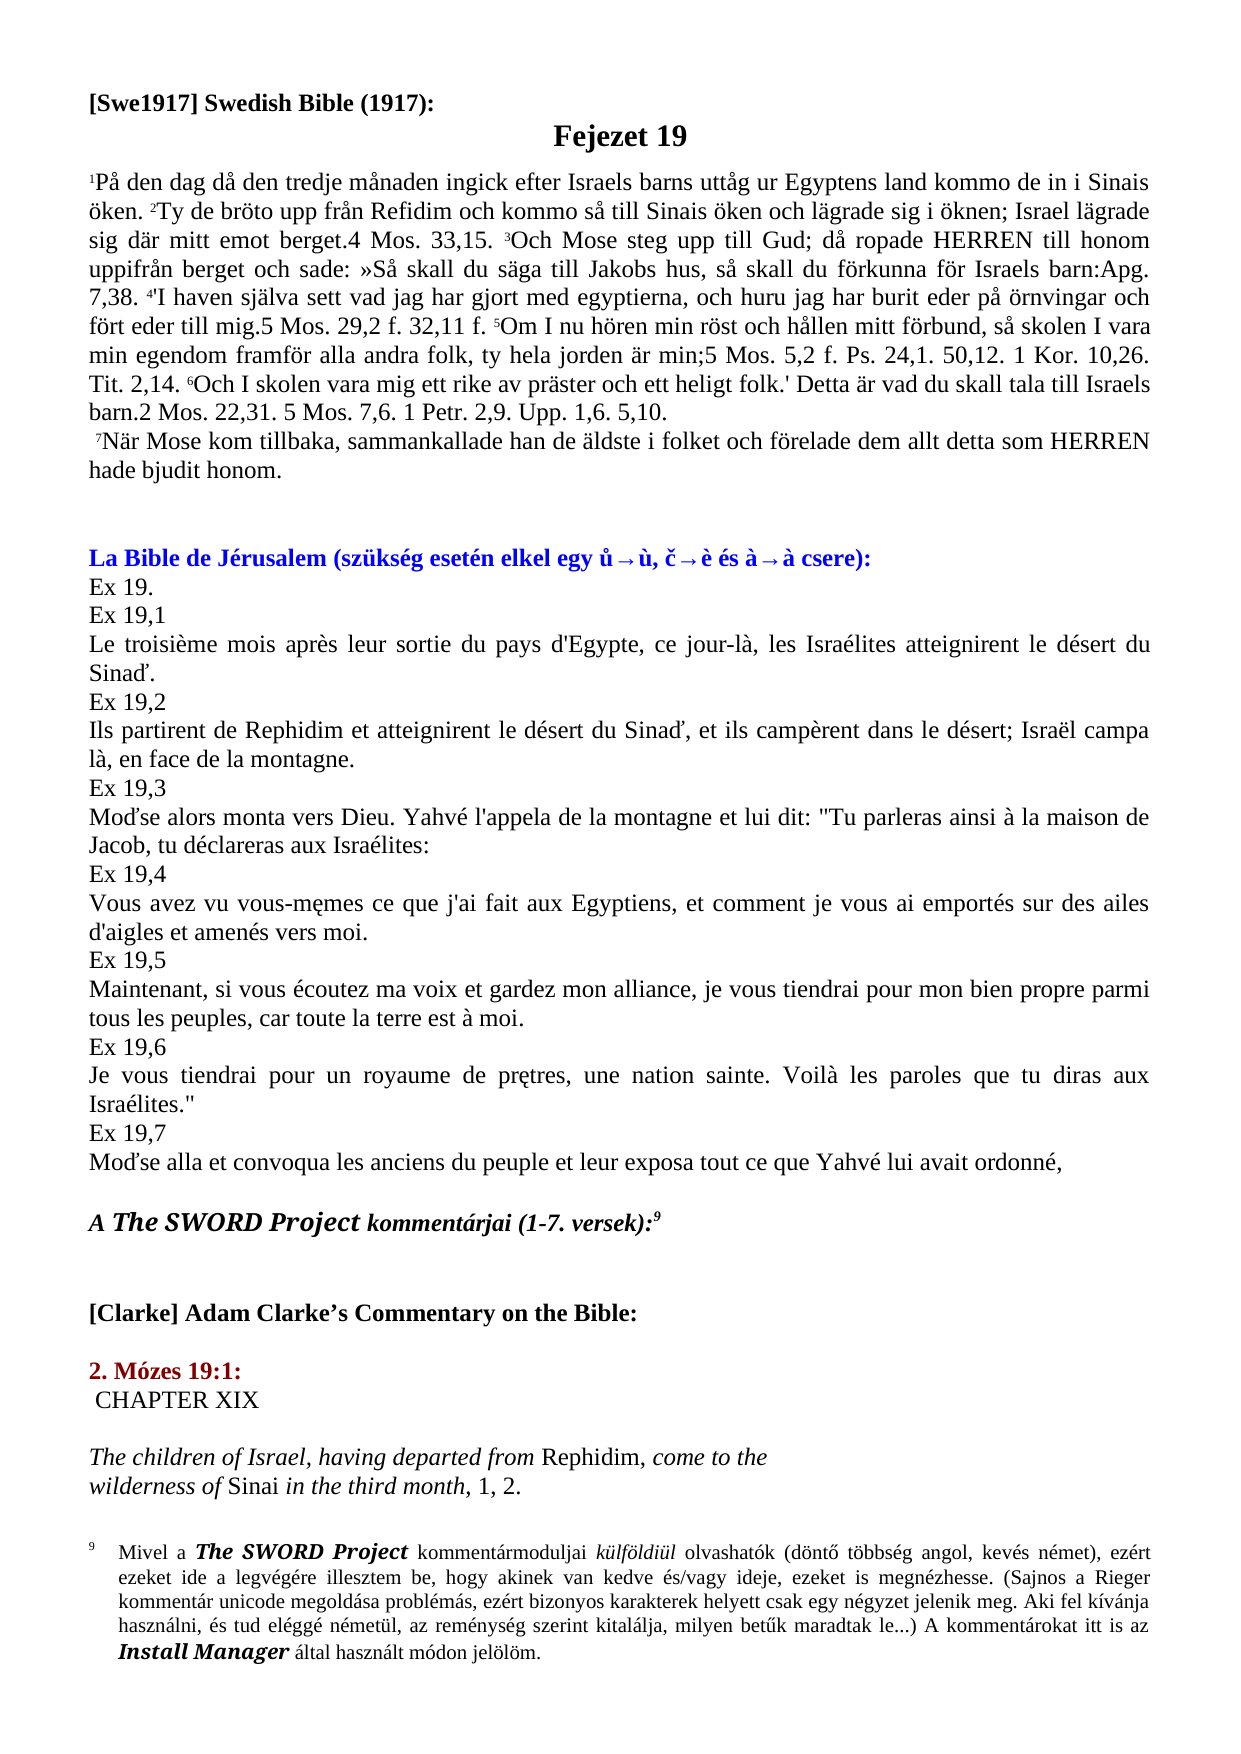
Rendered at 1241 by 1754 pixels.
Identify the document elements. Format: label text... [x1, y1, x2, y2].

text Ex 19,2 [88, 687, 1152, 715]
text Maintenant, si vous écoutez ma voix et gardez mon alliance, je vous tiendrai pour mon bien propre parmi tous les peuples, car toute la terre est à moi. [88, 974, 1152, 1032]
text Ex 19,6 [88, 1032, 1152, 1060]
text Vous avez vu vous-męmes ce que j'ai fait aux Egyptiens, et comment je vous ai emportés sur des ailes d'aigles et amenés vers moi. [88, 888, 1152, 945]
text Ex 19,7 [88, 1118, 1152, 1147]
text A The SWORD Project kommentárjai (1-7. versek): [88, 1205, 1152, 1239]
text 2. Mózes 19:1: [88, 1356, 1152, 1385]
text Moďse alors monta vers Dieu. Yahvé l'appela de la montagne et lui dit: "Tu parleras ainsi à la maison de Jacob, tu déclareras aux Israélites: [88, 802, 1152, 859]
text Fejezet 19 [88, 117, 1152, 153]
text 1På den dag då den tredje månaden ingick efter Israels barns uttåg ur Egyptens land kommo de in i Sinais öken. 2Ty de bröto upp från Refidim och kommo så till Sinais öken och lägrade sig i öknen; Israel lägrade sig där mitt emot berget.4 Mos. 33,15. 3Och Mose steg upp till Gud; då ropade HERREN till honom uppifrån berget och sade: »Så skall du säga till Jakobs hus, så skall du förkunna för Israels barn:Apg. 7,38. 4'I haven själva sett vad jag har gjort med egyptierna, och huru jag har burit eder på örnvingar och fört eder till mig.5 Mos. 29,2 f. 32,11 f. 5Om I nu hören min röst och hållen mitt förbund, så skolen I vara min egendom framför alla andra folk, ty hela jorden är min;5 Mos. 5,2 f. Ps. 24,1. 50,12. 1 Kor. 10,26. Tit. 2,14. 6Och I skolen vara mig ett rike av präster och ett heligt folk.' Detta är vad du skall tala till Israels barn.2 Mos. 22,31. 5 Mos. 7,6. 1 Petr. 2,9. Upp. 1,6. 5,10. 7När Mose kom tillbaka, sammankallade han de äldste i folket och förelade dem allt detta som HERREN hade bjudit honom. [88, 167, 1152, 484]
text La Bible de Jérusalem (szükség esetén elkel egy ů→ù, č→è és à→à csere): [88, 543, 1152, 572]
text Mivel a The SWORD Project kommentármoduljai külföldiül olvashatók (döntő többség angol, kevés német), ezért ezeket ide a legvégére illesztem be, hogy akinek van kedve és/vagy ideje, ezeket is megnézhesse. (Sajnos a Rieger kommentár unicode megoldása problémás, ezért bizonyos karakterek helyett csak egy négyzet jelenik meg. Aki fel kívánja használni, és tud eléggé németül, az reménység szerint kitalálja, milyen betűk maradtak le...) A kommentárokat itt is az Install Manager által használt módon jelölöm. [88, 1537, 1152, 1665]
text Ex 19,5 [88, 945, 1152, 974]
text Ex 19,3 [88, 773, 1152, 802]
text Le troisième mois après leur sortie du pays d'Egypte, ce jour-là, les Israélites atteignirent le désert du Sinaď. [88, 629, 1152, 687]
text [Swe1917] Swedish Bible (1917): [88, 88, 1152, 117]
text Ex 19,4 [88, 859, 1152, 888]
text Ex 19. [88, 572, 1152, 600]
text Moďse alla et convoqua les anciens du peuple et leur exposa tout ce que Yahvé lui avait ordonné, [88, 1147, 1152, 1175]
text CHAPTER XIX The children of Israel, having departed from Rephidim, come to the wilderness of Sinai in the third month, 1, 2. [88, 1385, 1152, 1500]
text Ils partirent de Rephidim et atteignirent le désert du Sinaď, et ils campèrent dans le désert; Israël campa là, en face de la montagne. [88, 715, 1152, 773]
text Ex 19,1 [88, 600, 1152, 629]
text Je vous tiendrai pour un royaume de prętres, une nation sainte. Voilà les paroles que tu diras aux Israélites." [88, 1060, 1152, 1118]
text [Clarke] Adam Clarke’s Commentary on the Bible: [88, 1298, 1152, 1327]
